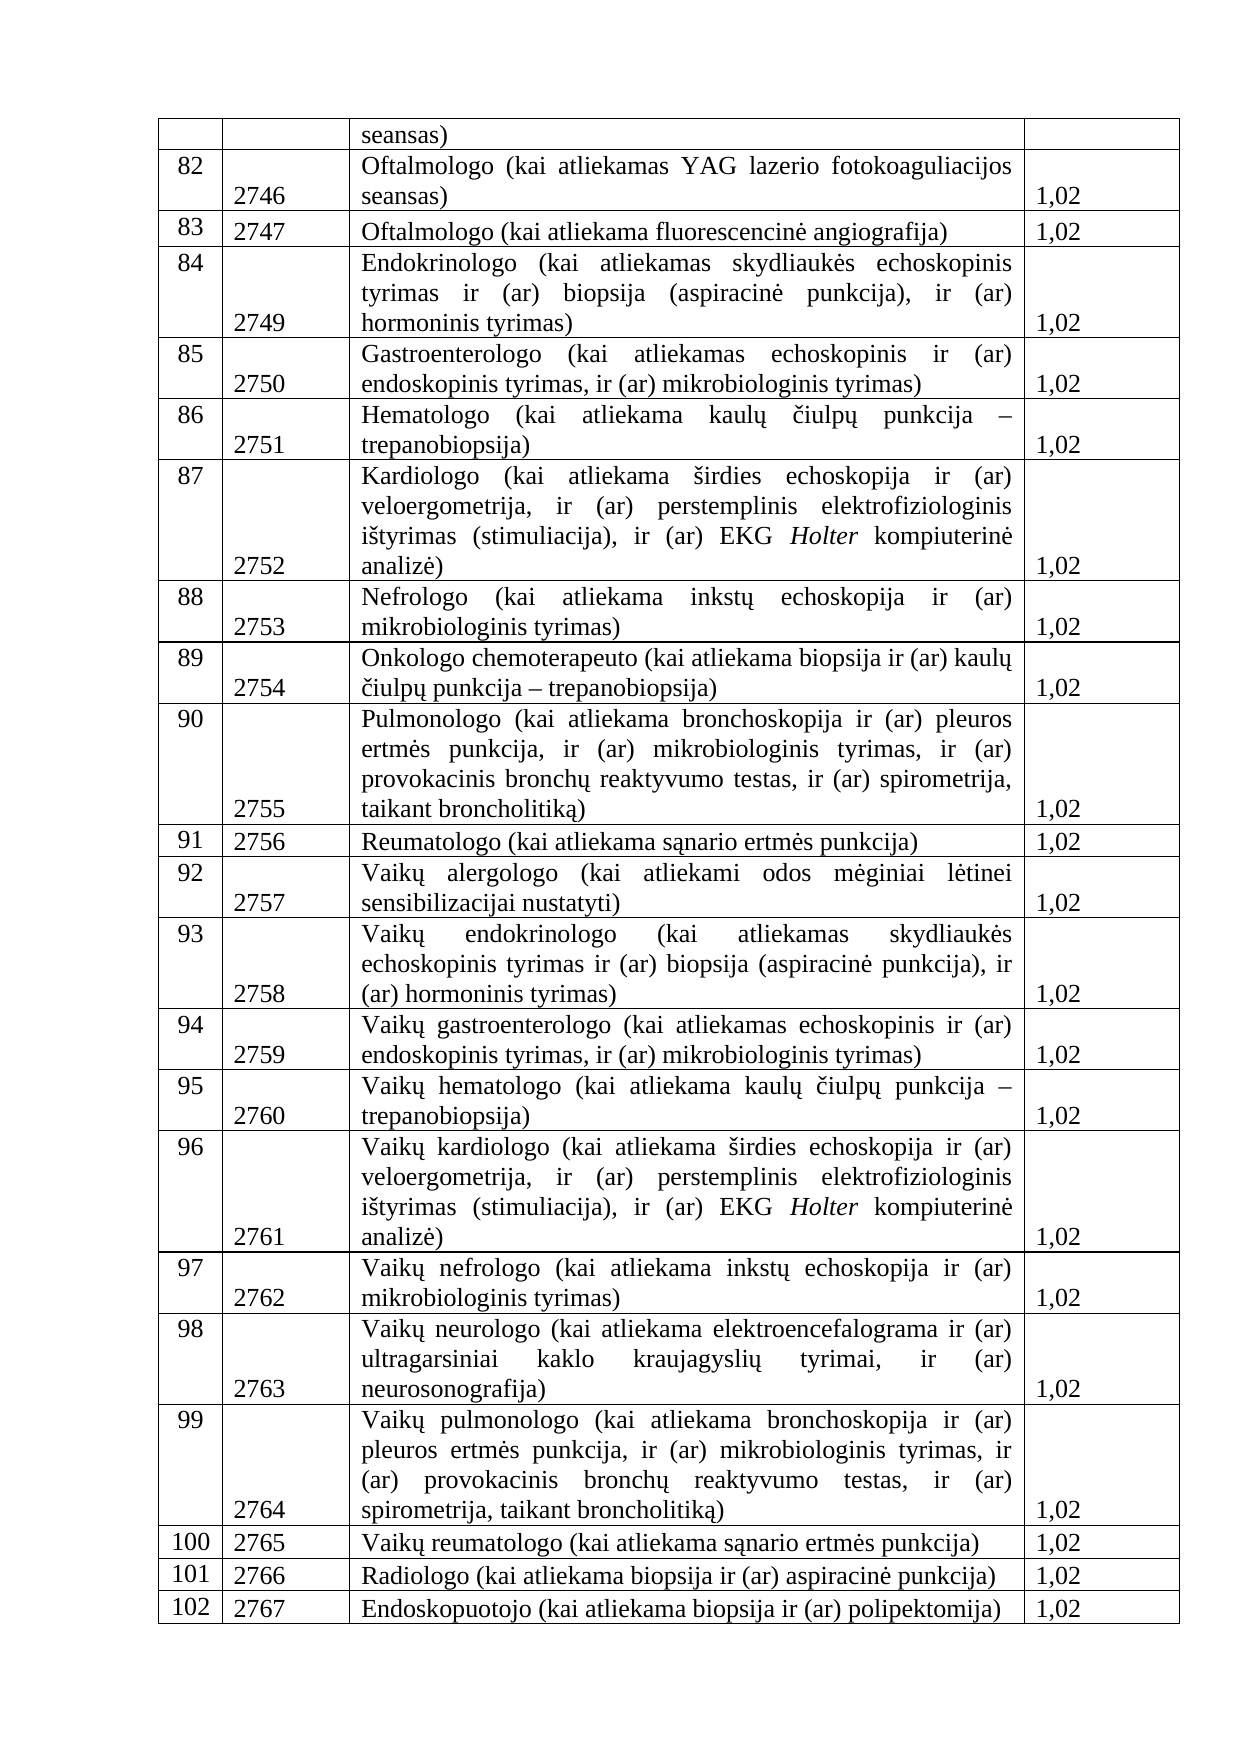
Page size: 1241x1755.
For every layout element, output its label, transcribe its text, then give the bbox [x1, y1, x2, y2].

table_cell Gastroenterologo (kai atliekamas echoskopinis ir (ar) endoskopinis tyrimas, ir (ar) mikrobiologinis tyrimas) [350, 338, 1024, 398]
table_cell Pulmonologo (kai atliekama bronchoskopija ir (ar) pleuros ertmės punkcija, ir (ar) mikrobiologinis tyrimas, ir (ar) provokacinis bronchų reaktyvumo testas, ir (ar) spirometrija, taikant broncholitiką) [350, 704, 1024, 823]
table_cell 90 [159, 704, 222, 823]
table_cell 1,02 [1025, 704, 1179, 823]
table_cell 1,02 [1025, 399, 1179, 459]
table_cell 95 [159, 1070, 222, 1130]
table_cell Vaikų reumatologo (kai atliekama sąnario ertmės punkcija) [350, 1526, 1024, 1557]
table_cell 97 [159, 1253, 222, 1312]
table_cell 1,02 [1025, 150, 1179, 210]
table_cell Reumatologo (kai atliekama sąnario ertmės punkcija) [350, 825, 1024, 856]
table_cell 2758 [223, 918, 349, 1008]
table_cell Nefrologo (kai atliekama inkstų echoskopija ir (ar) mikrobiologinis tyrimas) [350, 581, 1024, 641]
table_cell [223, 119, 349, 149]
table_cell 2761 [223, 1131, 349, 1251]
table_cell 2762 [223, 1253, 349, 1312]
table_cell 2753 [223, 581, 349, 641]
table_cell 87 [159, 460, 222, 580]
table_cell 94 [159, 1009, 222, 1069]
table_cell 93 [159, 918, 222, 1008]
table_cell 2754 [223, 643, 349, 702]
table_cell Radiologo (kai atliekama biopsija ir (ar) aspiracinė punkcija) [350, 1559, 1024, 1590]
table_cell 2760 [223, 1070, 349, 1130]
table_cell 1,02 [1025, 1131, 1179, 1251]
table_cell 92 [159, 857, 222, 917]
table_cell Endokrinologo (kai atliekamas skydliaukės echoskopinis tyrimas ir (ar) biopsija (aspiracinė punkcija), ir (ar) hormoninis tyrimas) [350, 247, 1024, 337]
table_cell 2746 [223, 150, 349, 210]
table_cell 83 [159, 211, 222, 246]
table_cell 85 [159, 338, 222, 398]
table_cell 2755 [223, 704, 349, 823]
table_cell 1,02 [1025, 1591, 1179, 1623]
table_cell 101 [159, 1559, 222, 1590]
table_cell 1,02 [1025, 643, 1179, 702]
table_cell Vaikų kardiologo (kai atliekama širdies echoskopija ir (ar) veloergometrija, ir (ar) perstemplinis elektrofiziologinis ištyrimas (stimuliacija), ir (ar) EKG Holter kompiuterinė analizė) [350, 1131, 1024, 1251]
table_cell 2751 [223, 399, 349, 459]
table_cell 1,02 [1025, 460, 1179, 580]
table_cell 1,02 [1025, 581, 1179, 641]
table_cell 102 [159, 1591, 222, 1623]
table_cell seansas) [350, 119, 1024, 149]
table_cell 1,02 [1025, 247, 1179, 337]
table_cell 1,02 [1025, 857, 1179, 917]
table_cell 96 [159, 1131, 222, 1251]
table_cell 1,02 [1025, 211, 1179, 246]
table_cell Hematologo (kai atliekama kaulų čiulpų punkcija – trepanobiopsija) [350, 399, 1024, 459]
table_cell 98 [159, 1314, 222, 1403]
table_cell 82 [159, 150, 222, 210]
table_cell 1,02 [1025, 1526, 1179, 1557]
table_cell 86 [159, 399, 222, 459]
table_cell [159, 119, 222, 149]
table_cell 1,02 [1025, 1559, 1179, 1590]
table_cell Onkologo chemoterapeuto (kai atliekama biopsija ir (ar) kaulų čiulpų punkcija – trepanobiopsija) [350, 643, 1024, 702]
table_cell 2764 [223, 1405, 349, 1524]
table_cell 1,02 [1025, 1009, 1179, 1069]
table_cell 2765 [223, 1526, 349, 1557]
table_cell 2766 [223, 1559, 349, 1590]
table_cell 2767 [223, 1591, 349, 1623]
table_cell Vaikų nefrologo (kai atliekama inkstų echoskopija ir (ar) mikrobiologinis tyrimas) [350, 1253, 1024, 1312]
table_cell 91 [159, 825, 222, 856]
table_cell 2752 [223, 460, 349, 580]
table_cell 1,02 [1025, 1070, 1179, 1130]
table_cell 2757 [223, 857, 349, 917]
table_cell Vaikų gastroenterologo (kai atliekamas echoskopinis ir (ar) endoskopinis tyrimas, ir (ar) mikrobiologinis tyrimas) [350, 1009, 1024, 1069]
table_cell Endoskopuotojo (kai atliekama biopsija ir (ar) polipektomija) [350, 1591, 1024, 1623]
table_cell Vaikų endokrinologo (kai atliekamas skydliaukės echoskopinis tyrimas ir (ar) biopsija (aspiracinė punkcija), ir (ar) hormoninis tyrimas) [350, 918, 1024, 1008]
table_cell Oftalmologo (kai atliekamas YAG lazerio fotokoaguliacijos seansas) [350, 150, 1024, 210]
table_cell Vaikų hematologo (kai atliekama kaulų čiulpų punkcija – trepanobiopsija) [350, 1070, 1024, 1130]
table_cell 2759 [223, 1009, 349, 1069]
table_cell Vaikų neurologo (kai atliekama elektroencefalograma ir (ar) ultragarsiniai kaklo kraujagyslių tyrimai, ir (ar) neurosonografija) [350, 1314, 1024, 1403]
table_cell 1,02 [1025, 825, 1179, 856]
table_cell 2747 [223, 211, 349, 246]
table_cell 84 [159, 247, 222, 337]
table_cell 2750 [223, 338, 349, 398]
table_cell 1,02 [1025, 1314, 1179, 1403]
table_cell 1,02 [1025, 1253, 1179, 1312]
table_cell [1025, 119, 1179, 149]
table_cell Vaikų alergologo (kai atliekami odos mėginiai lėtinei sensibilizacijai nustatyti) [350, 857, 1024, 917]
table_cell Kardiologo (kai atliekama širdies echoskopija ir (ar) veloergometrija, ir (ar) perstemplinis elektrofiziologinis ištyrimas (stimuliacija), ir (ar) EKG Holter kompiuterinė analizė) [350, 460, 1024, 580]
table_cell 2749 [223, 247, 349, 337]
table_cell 2756 [223, 825, 349, 856]
table_cell 2763 [223, 1314, 349, 1403]
table_cell 88 [159, 581, 222, 641]
table_cell 1,02 [1025, 1405, 1179, 1524]
table_cell 89 [159, 643, 222, 702]
table_cell Vaikų pulmonologo (kai atliekama bronchoskopija ir (ar) pleuros ertmės punkcija, ir (ar) mikrobiologinis tyrimas, ir (ar) provokacinis bronchų reaktyvumo testas, ir (ar) spirometrija, taikant broncholitiką) [350, 1405, 1024, 1524]
table_cell Oftalmologo (kai atliekama fluorescencinė angiografija) [350, 211, 1024, 246]
table_cell 1,02 [1025, 918, 1179, 1008]
table_cell 1,02 [1025, 338, 1179, 398]
table_cell 99 [159, 1405, 222, 1524]
table_cell 100 [159, 1526, 222, 1557]
